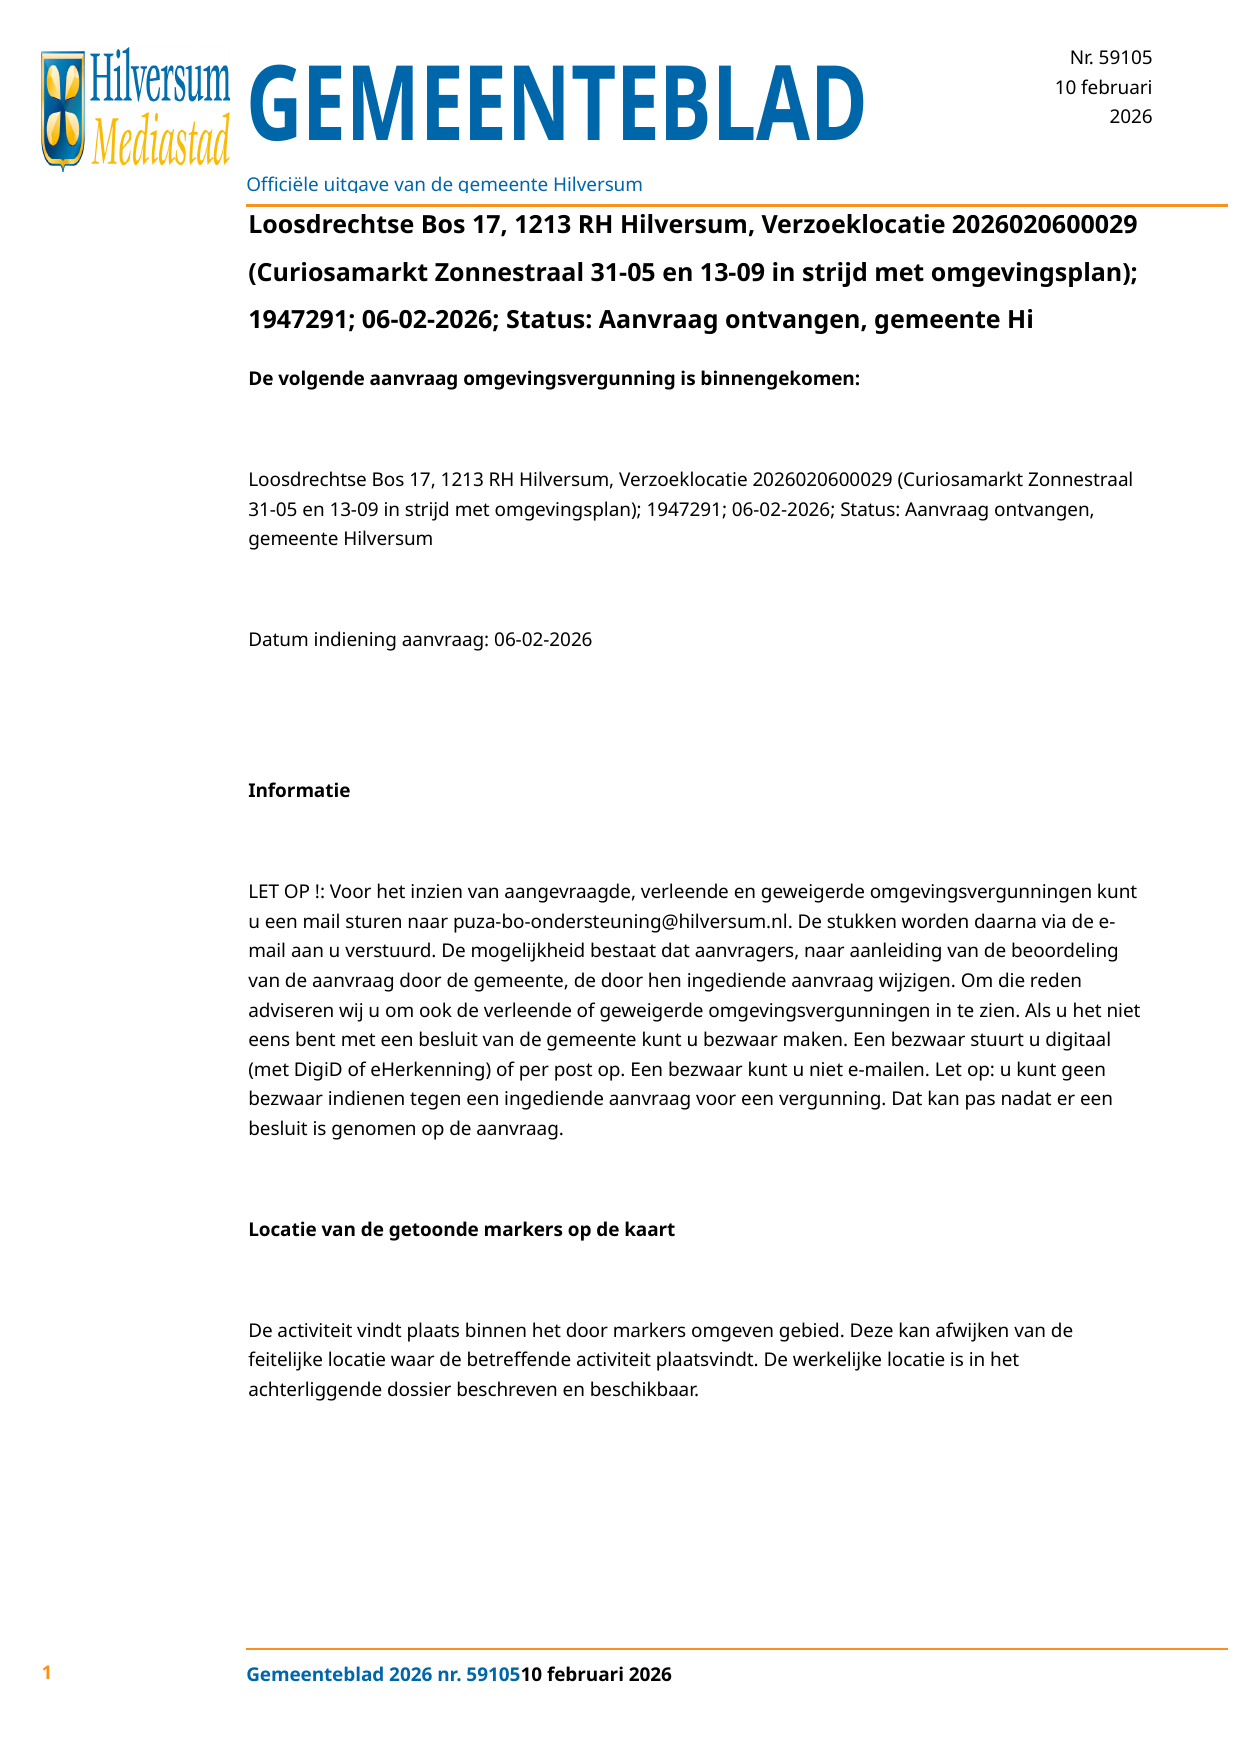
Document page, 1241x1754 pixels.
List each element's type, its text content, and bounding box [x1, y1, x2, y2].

picture [41, 47, 231, 172]
text Loosdrechtse Bos 17, 1213 RH Hilversum, Verzoeklocatie 2026020600029 (Curiosamarkt Zonnestraal 31-05 en 13-09 in strijd met omgevingsplan); 1947291; 06-02-2026; Status: Aanvraag ontvangen, gemeente Hilversum [248, 466, 1152, 551]
text Datum indiening aanvraag: 06-02-2026 [248, 626, 1152, 652]
text LET OP !: Voor het inzien van aangevraagde, verleende en geweigerde omgevingsvergunningen kunt u een mail sturen naar puza-bo-ondersteuning@hilversum.nl. De stukken worden daarna via de e-mail aan u verstuurd. De mogelijkheid bestaat dat aanvragers, naar aanleiding van de beoordeling van de aanvraag door de gemeente, de door hen ingediende aanvraag wijzigen. Om die reden adviseren wij u om ook de verleende of geweigerde omgevingsvergunningen in te zien. Als u het niet eens bent met een besluit van de gemeente kunt u bezwaar maken. Een bezwaar stuurt u digitaal (met DigiD of eHerkenning) of per post op. Een bezwaar kunt u niet e-mailen. Let op: u kunt geen bezwaar indienen tegen een ingediende aanvraag voor een vergunning. Dat kan pas nadat er een besluit is genomen op de aanvraag. [248, 878, 1152, 1141]
text De activiteit vindt plaats binnen het door markers omgeven gebied. Deze kan afwijken van de feitelijke locatie waar de betreffende activiteit plaatsvindt. De werkelijke locatie is in het achterliggende dossier beschreven en beschikbaar. [248, 1317, 1152, 1402]
text Loosdrechtse Bos 17, 1213 RH Hilversum, Verzoeklocatie 2026020600029 (Curiosamarkt Zonnestraal 31-05 en 13-09 in strijd met omgevingsplan); 1947291; 06-02-2026; Status: Aanvraag ontvangen, gemeente Hi [248, 207, 1152, 336]
text De volgende aanvraag omgevingsvergunning is binnengekomen: [248, 366, 1152, 391]
text Informatie [248, 778, 1152, 803]
text Locatie van de getoonde markers op de kaart [248, 1216, 1152, 1242]
